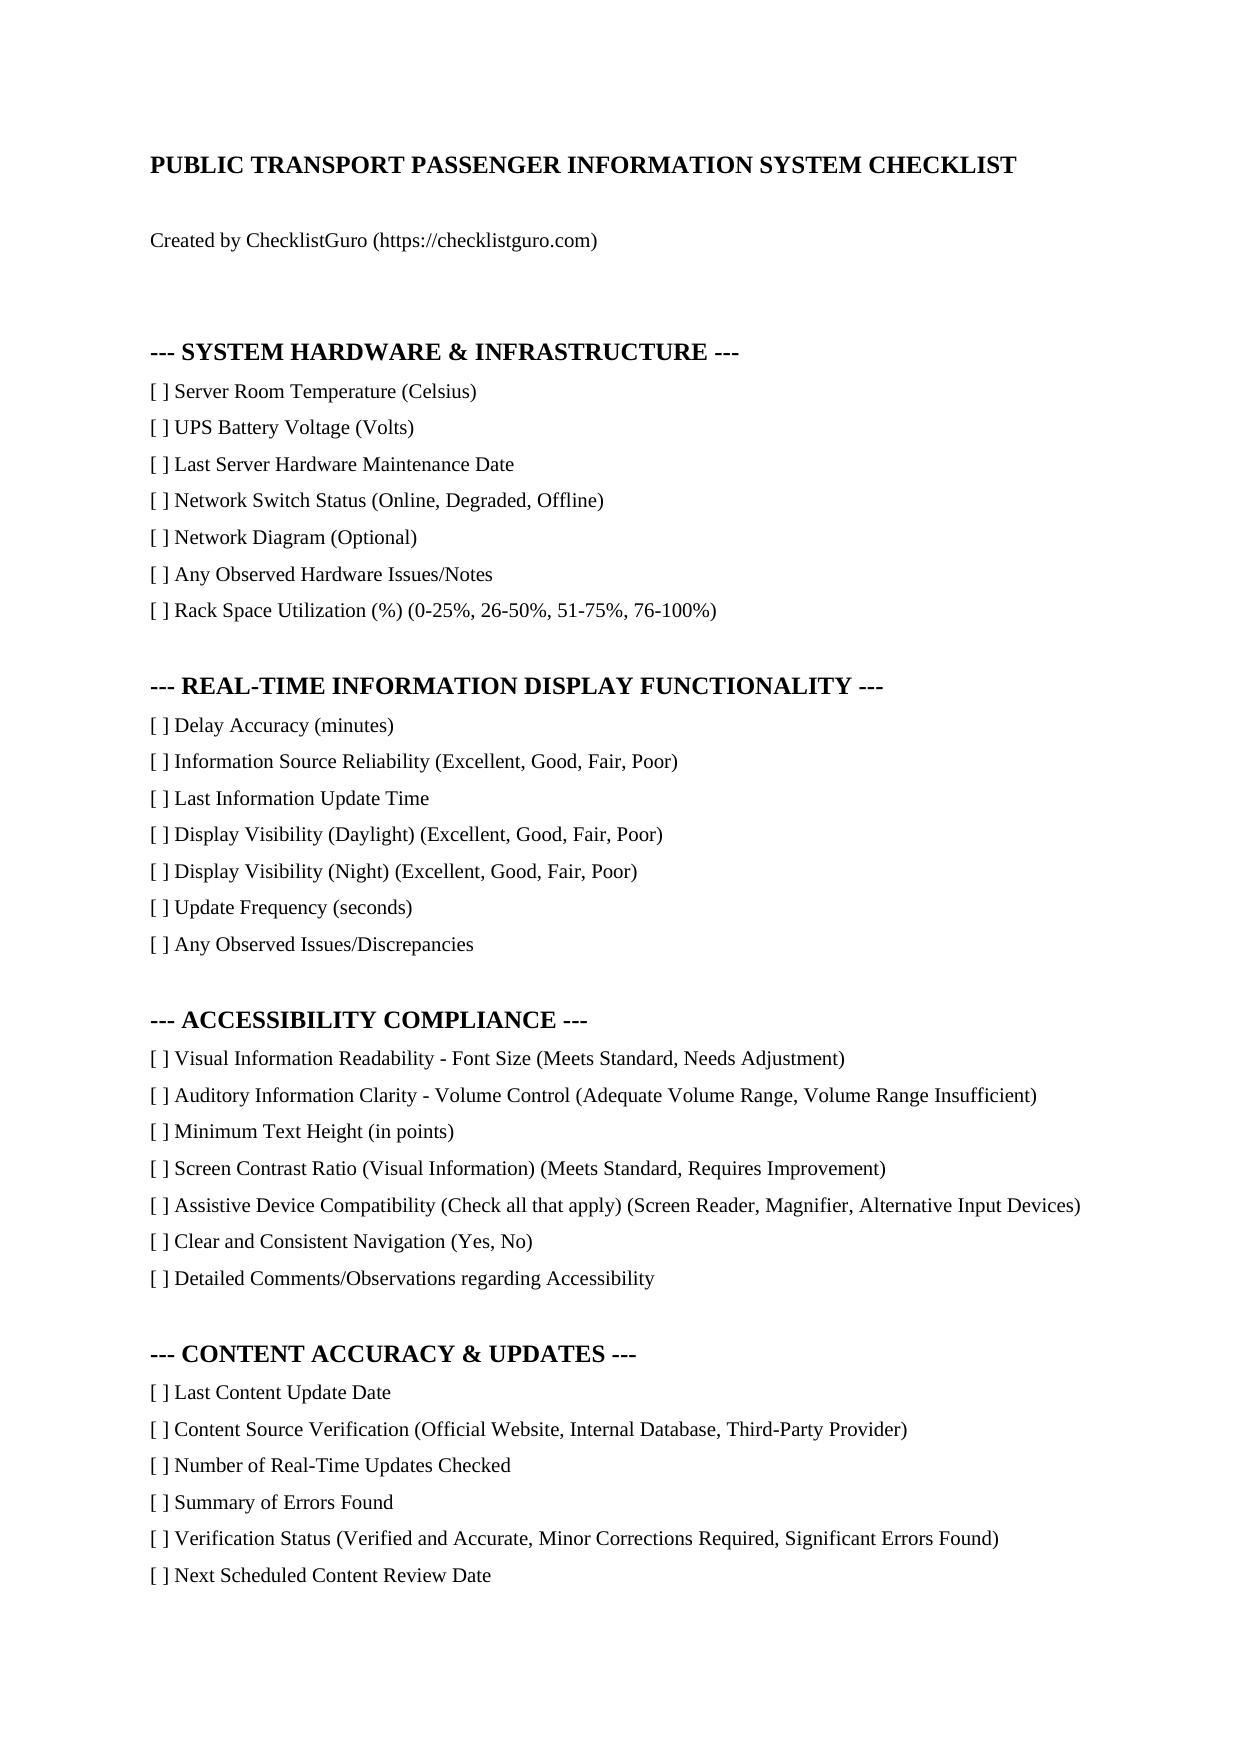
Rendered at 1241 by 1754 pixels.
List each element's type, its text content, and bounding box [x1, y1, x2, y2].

text [ ] Clear and Consistent Navigation (Yes, No) [150, 1229, 1090, 1253]
text [ ] Summary of Errors Found [150, 1490, 1090, 1514]
text [ ] Screen Contrast Ratio (Visual Information) (Meets Standard, Requires Improvement) [150, 1156, 1090, 1180]
text [ ] Update Frequency (seconds) [150, 895, 1090, 919]
text [ ] Number of Real-Time Updates Checked [150, 1453, 1090, 1477]
text [ ] Network Switch Status (Online, Degraded, Offline) [150, 488, 1090, 512]
text [ ] Minimum Text Height (in points) [150, 1119, 1090, 1143]
text [ ] Last Information Update Time [150, 786, 1090, 810]
text [ ] Auditory Information Clarity - Volume Control (Adequate Volume Range, Volume Range Insufficient) [150, 1083, 1090, 1107]
text [ ] Assistive Device Compatibility (Check all that apply) (Screen Reader, Magnifier, Alternative Input Devices) [150, 1192, 1090, 1217]
text [ ] Next Scheduled Content Review Date [150, 1563, 1090, 1587]
text Created by ChecklistGuro (https://checklistguro.com) [150, 228, 1090, 252]
text [ ] Last Server Hardware Maintenance Date [150, 452, 1090, 476]
text [ ] Any Observed Hardware Issues/Notes [150, 562, 1090, 586]
text [ ] Display Visibility (Night) (Excellent, Good, Fair, Poor) [150, 859, 1090, 883]
text --- ACCESSIBILITY COMPLIANCE --- [150, 1005, 1090, 1034]
text [ ] Any Observed Issues/Discrepancies [150, 932, 1090, 956]
text [ ] Network Diagram (Optional) [150, 525, 1090, 549]
text --- REAL-TIME INFORMATION DISPLAY FUNCTIONALITY --- [150, 671, 1090, 700]
text [ ] Last Content Update Date [150, 1380, 1090, 1404]
text --- SYSTEM HARDWARE & INFRASTRUCTURE --- [150, 337, 1090, 366]
text [ ] Information Source Reliability (Excellent, Good, Fair, Poor) [150, 749, 1090, 773]
text [ ] UPS Battery Voltage (Volts) [150, 415, 1090, 439]
text [ ] Display Visibility (Daylight) (Excellent, Good, Fair, Poor) [150, 822, 1090, 846]
text [ ] Visual Information Readability - Font Size (Meets Standard, Needs Adjustment) [150, 1046, 1090, 1070]
text --- CONTENT ACCURACY & UPDATES --- [150, 1339, 1090, 1367]
text [ ] Detailed Comments/Observations regarding Accessibility [150, 1266, 1090, 1290]
text [ ] Content Source Verification (Official Website, Internal Database, Third-Party Provider) [150, 1417, 1090, 1441]
text [ ] Verification Status (Verified and Accurate, Minor Corrections Required, Significant Errors Found) [150, 1526, 1090, 1550]
text [ ] Rack Space Utilization (%) (0-25%, 26-50%, 51-75%, 76-100%) [150, 598, 1090, 622]
text [ ] Delay Accuracy (minutes) [150, 712, 1090, 737]
text PUBLIC TRANSPORT PASSENGER INFORMATION SYSTEM CHECKLIST [150, 150, 1090, 179]
text [ ] Server Room Temperature (Celsius) [150, 379, 1090, 403]
